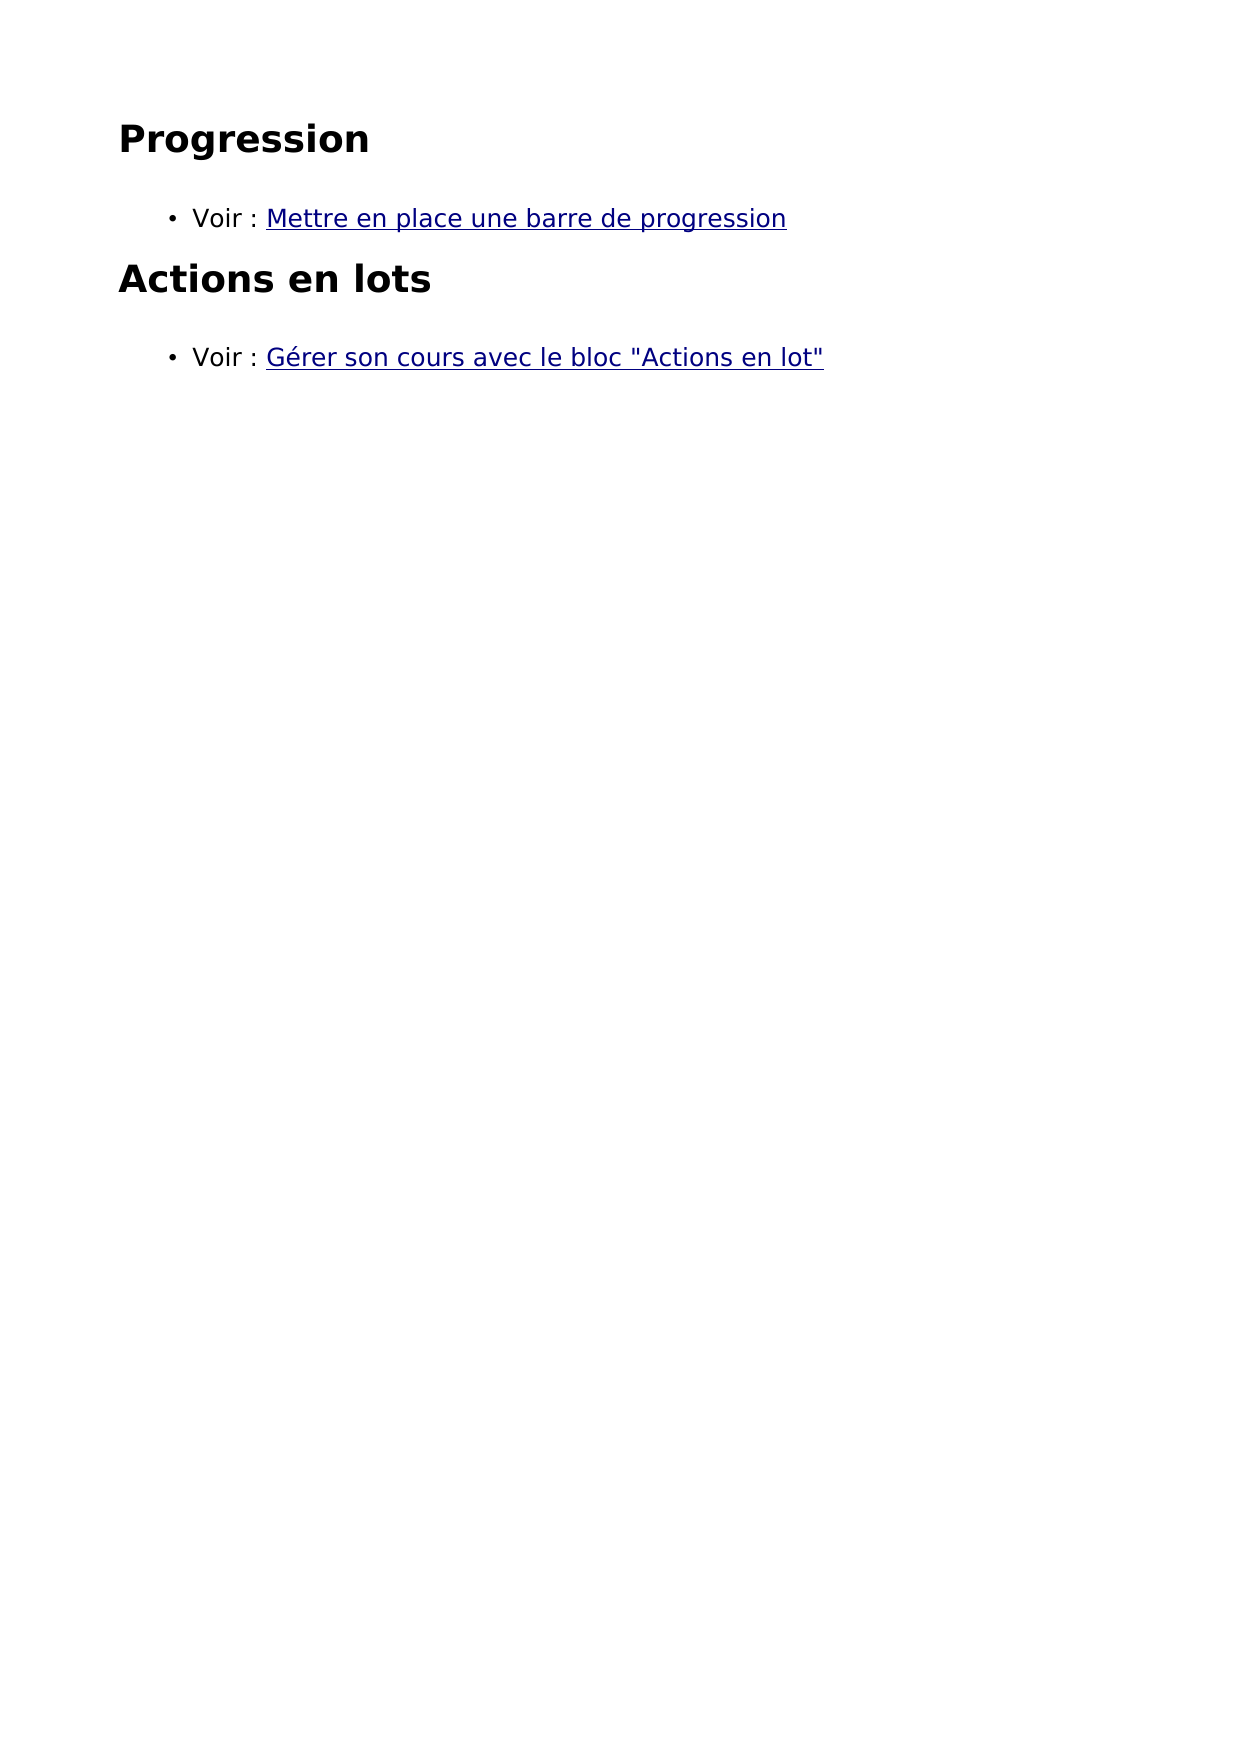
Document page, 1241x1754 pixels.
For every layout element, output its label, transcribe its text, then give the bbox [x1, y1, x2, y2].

list Voir : Gérer son cours avec le bloc "Actions en lot" [177, 343, 1122, 373]
subtitle Progression [118, 118, 1122, 162]
subtitle Actions en lots [118, 258, 1122, 302]
list Voir : Mettre en place une barre de progression [177, 204, 1122, 233]
